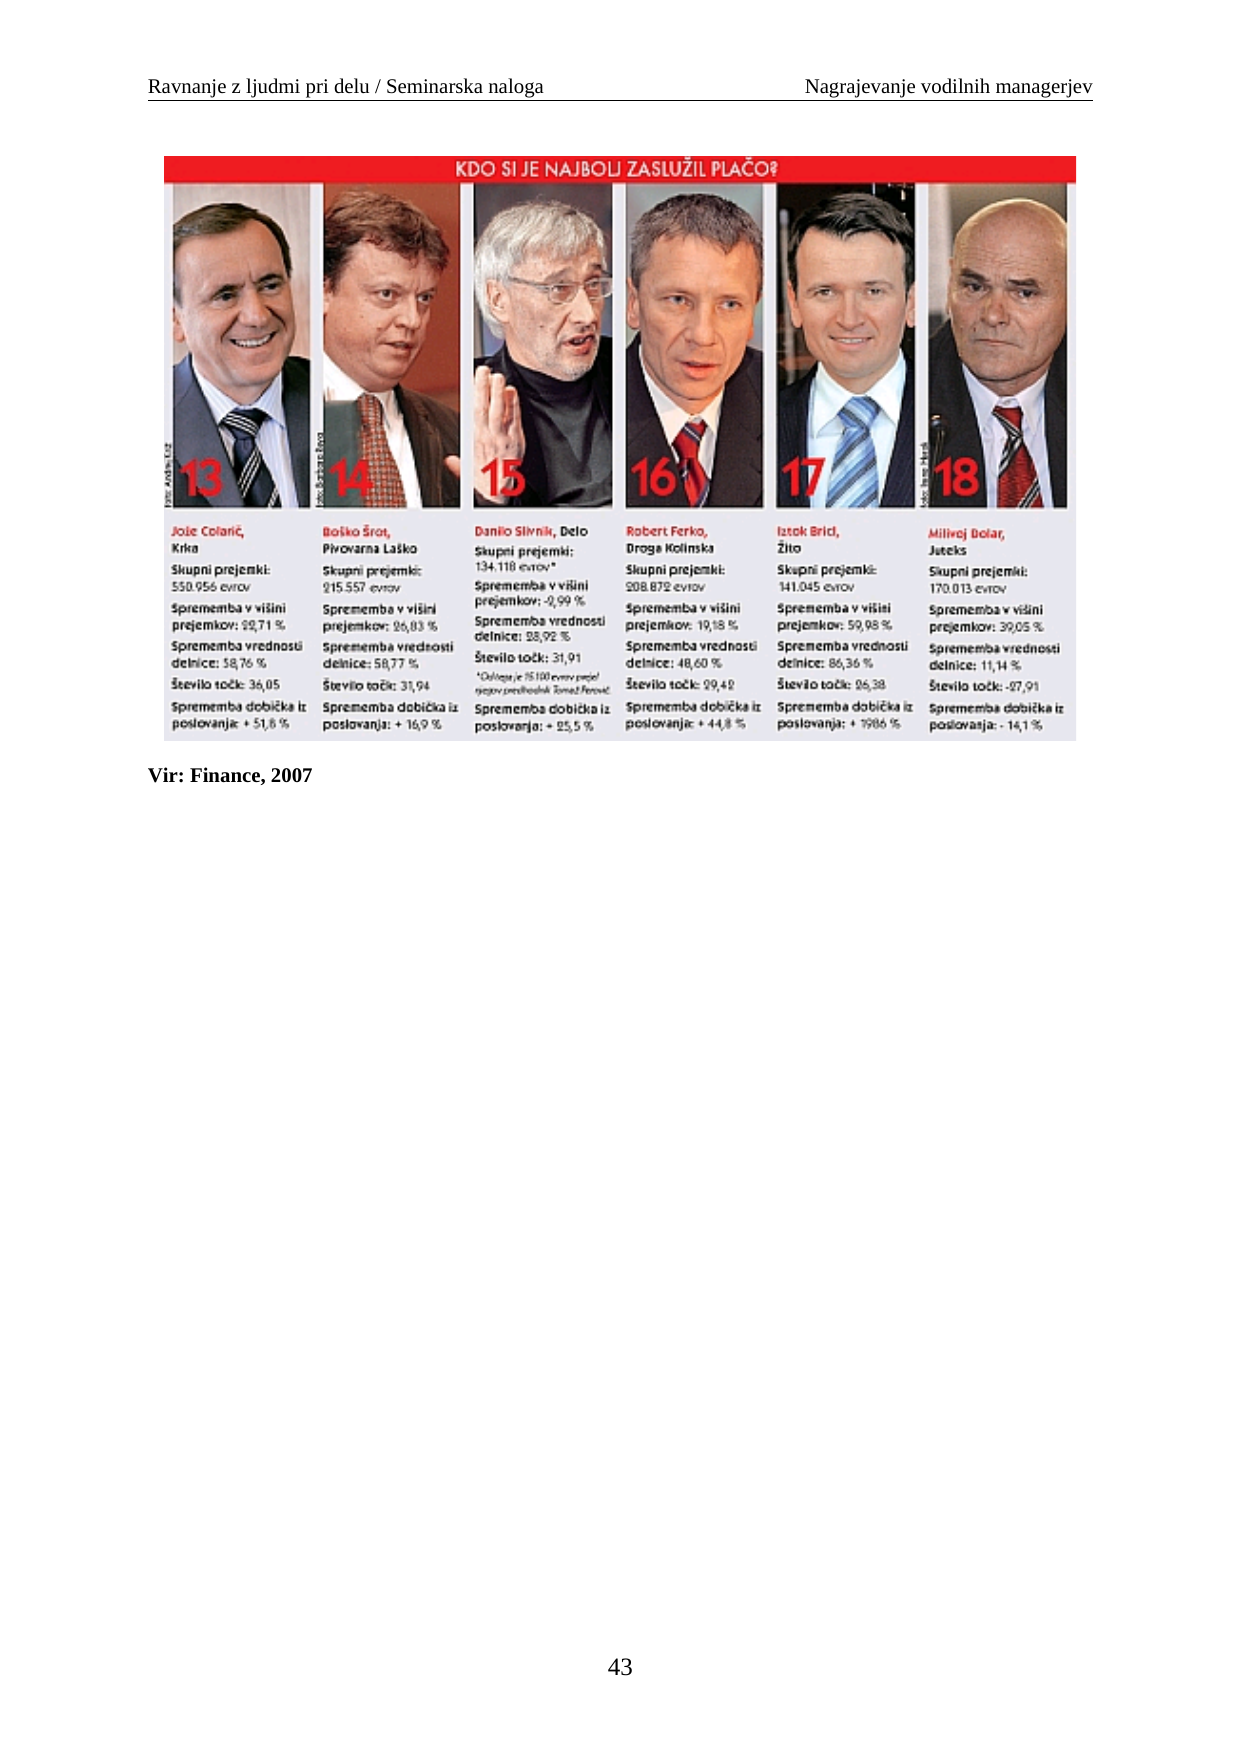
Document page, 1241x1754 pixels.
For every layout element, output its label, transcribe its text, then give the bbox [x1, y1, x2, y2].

text Vir: Finance, 2007 [148, 762, 1093, 787]
picture [164, 156, 1077, 741]
